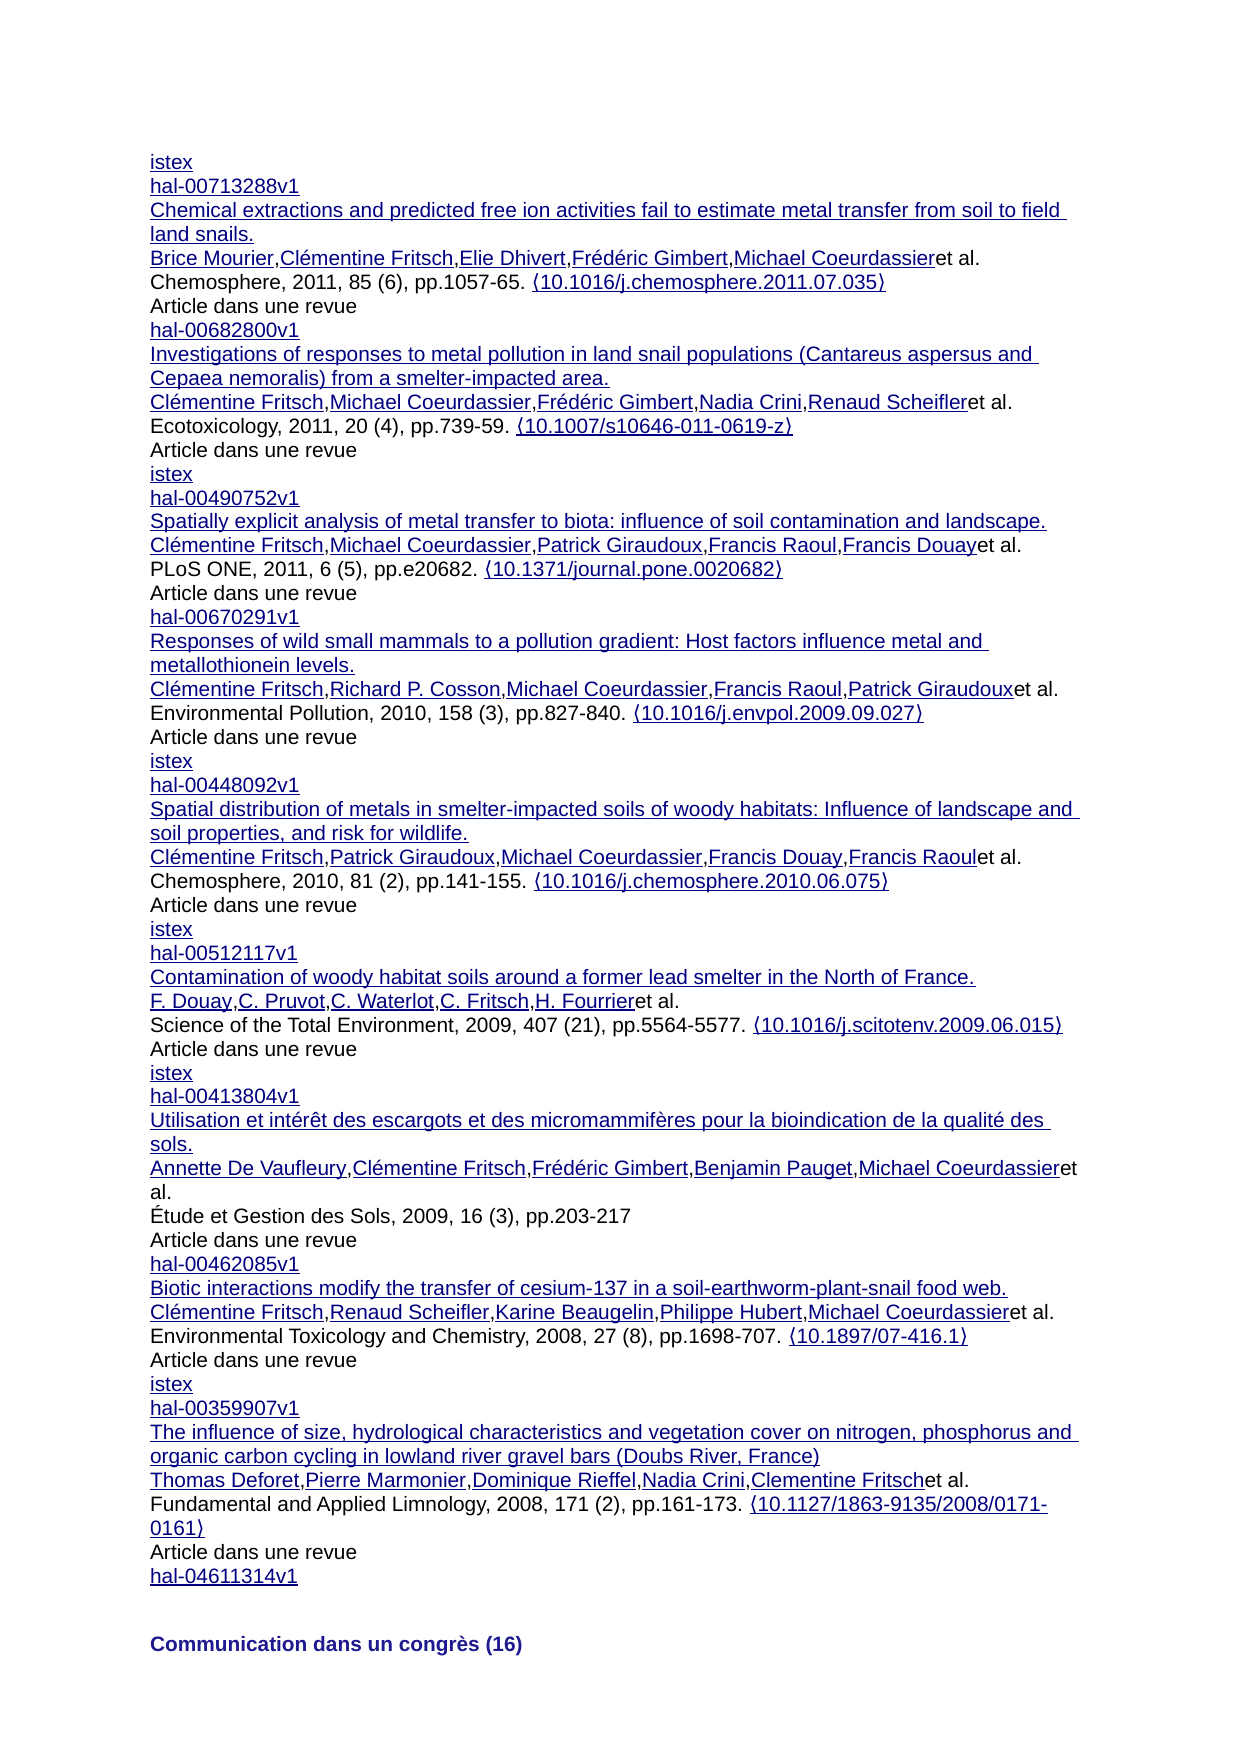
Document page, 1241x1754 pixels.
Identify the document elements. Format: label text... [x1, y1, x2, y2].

table_cell Spatial distribution of metals in smelter-impacted soils of woody habitats: Influence of landscape and soil properties, and risk for wildlife. Clémentine Fritsch,Patrick Giraudoux,Michael Coeurdassier,Francis Douay,Francis Raoulet al. Chemosphere, 2010, 81 (2), pp.141-155. ⟨10.1016/j.chemosphere.2010.06.075⟩ Article dans une revue istex hal-00512117v1 [150, 797, 1090, 964]
table_cell Utilisation et intérêt des escargots et des micromammifères pour la bioindication de la qualité des sols. Annette De Vaufleury,Clémentine Fritsch,Frédéric Gimbert,Benjamin Pauget,Michael Coeurdassieret al. Étude et Gestion des Sols, 2009, 16 (3), pp.203-217 Article dans une revue hal-00462085v1 [150, 1108, 1090, 1276]
table_cell Contamination of woody habitat soils around a former lead smelter in the North of France. F. Douay,C. Pruvot,C. Waterlot,C. Fritsch,H. Fourrieret al. Science of the Total Environment, 2009, 407 (21), pp.5564-5577. ⟨10.1016/j.scitotenv.2009.06.015⟩ Article dans une revue istex hal-00413804v1 [150, 965, 1090, 1108]
table_cell Biotic interactions modify the transfer of cesium-137 in a soil-earthworm-plant-snail food web. Clémentine Fritsch,Renaud Scheifler,Karine Beaugelin,Philippe Hubert,Michael Coeurdassieret al. Environmental Toxicology and Chemistry, 2008, 27 (8), pp.1698-707. ⟨10.1897/07-416.1⟩ Article dans une revue istex hal-00359907v1 [150, 1276, 1090, 1420]
table_cell istex hal-00713288v1 [150, 150, 1090, 198]
table_cell The influence of size, hydrological characteristics and vegetation cover on nitrogen, phosphorus and organic carbon cycling in lowland river gravel bars (Doubs River, France) Thomas Deforet,Pierre Marmonier,Dominique Rieffel,Nadia Crini,Clementine Fritschet al. Fundamental and Applied Limnology, 2008, 171 (2), pp.161-173. ⟨10.1127/1863-9135/2008/0171-0161⟩ Article dans une revue hal-04611314v1 [150, 1420, 1090, 1587]
subtitle Communication dans un congrès (16) [150, 1632, 1090, 1656]
table_cell Responses of wild small mammals to a pollution gradient: Host factors influence metal and metallothionein levels. Clémentine Fritsch,Richard P. Cosson,Michael Coeurdassier,Francis Raoul,Patrick Giraudouxet al. Environmental Pollution, 2010, 158 (3), pp.827-840. ⟨10.1016/j.envpol.2009.09.027⟩ Article dans une revue istex hal-00448092v1 [150, 629, 1090, 797]
table_cell Spatially explicit analysis of metal transfer to biota: influence of soil contamination and landscape. Clémentine Fritsch,Michael Coeurdassier,Patrick Giraudoux,Francis Raoul,Francis Douayet al. PLoS ONE, 2011, 6 (5), pp.e20682. ⟨10.1371/journal.pone.0020682⟩ Article dans une revue hal-00670291v1 [150, 509, 1090, 629]
table_cell Investigations of responses to metal pollution in land snail populations (Cantareus aspersus and Cepaea nemoralis) from a smelter-impacted area. Clémentine Fritsch,Michael Coeurdassier,Frédéric Gimbert,Nadia Crini,Renaud Scheifleret al. Ecotoxicology, 2011, 20 (4), pp.739-59. ⟨10.1007/s10646-011-0619-z⟩ Article dans une revue istex hal-00490752v1 [150, 342, 1090, 509]
table_cell Chemical extractions and predicted free ion activities fail to estimate metal transfer from soil to field land snails. Brice Mourier,Clémentine Fritsch,Elie Dhivert,Frédéric Gimbert,Michael Coeurdassieret al. Chemosphere, 2011, 85 (6), pp.1057-65. ⟨10.1016/j.chemosphere.2011.07.035⟩ Article dans une revue hal-00682800v1 [150, 198, 1090, 342]
